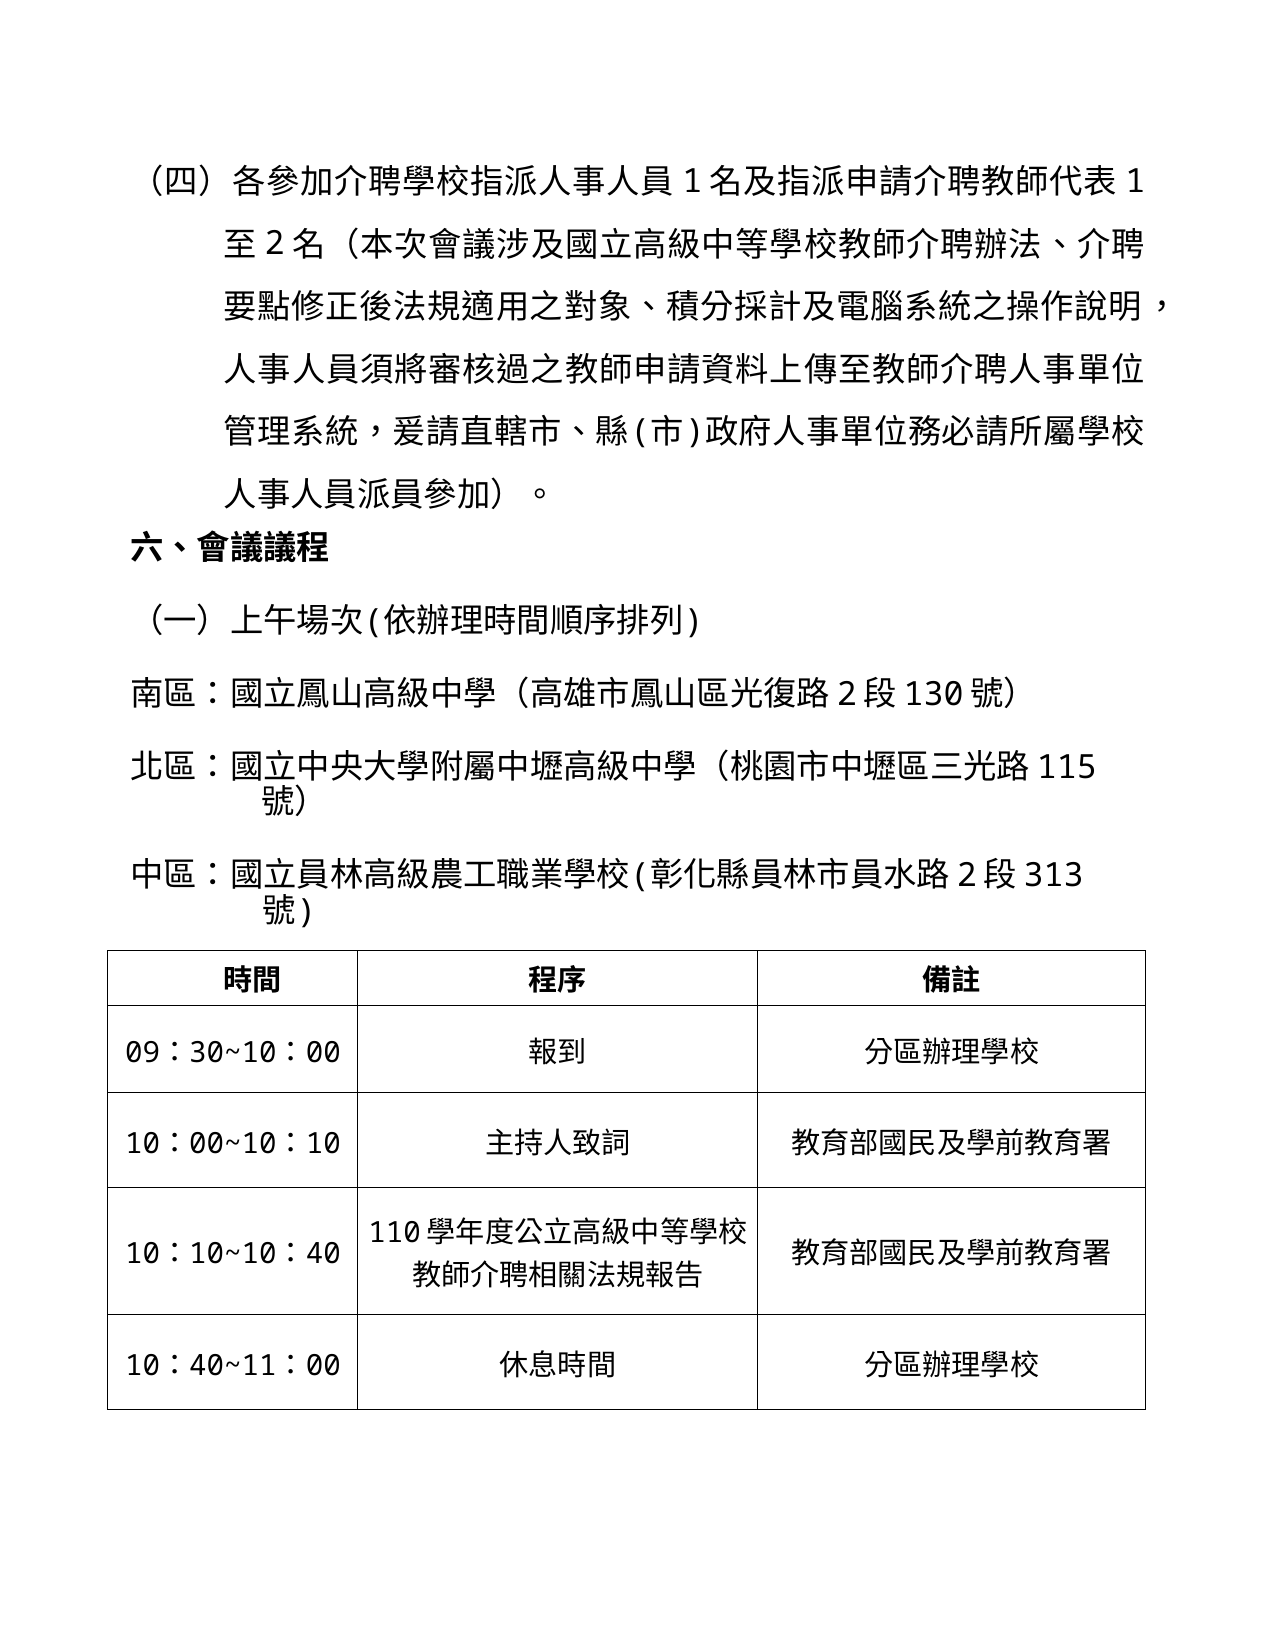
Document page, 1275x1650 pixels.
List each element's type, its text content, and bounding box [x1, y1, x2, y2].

table_cell 10：40~11：00 [108, 1315, 357, 1409]
table_cell 休息時間 [358, 1315, 757, 1409]
table_cell 主持人致詞 [358, 1093, 757, 1187]
table_header 程序 [358, 951, 757, 1004]
table_cell 教育部國民及學前教育署 [758, 1093, 1145, 1187]
table_cell 10：00~10：10 [108, 1093, 357, 1187]
table_cell 110學年度公立高級中等學校 教師介聘相關法規報告 [358, 1188, 757, 1314]
table_cell 分區辦理學校 [758, 1006, 1145, 1092]
text 南區：國立鳳山高級中學（高雄市鳳山區光復路2段130號） [130, 677, 1145, 712]
table_cell 教育部國民及學前教育署 [758, 1188, 1145, 1314]
text 中區：國立員林高級農工職業學校(彰化縣員林市員水路2段313 號) [130, 858, 1145, 929]
table_cell 09：30~10：00 [108, 1006, 357, 1092]
table_cell 報到 [358, 1006, 757, 1092]
text （一）上午場次(依辦理時間順序排列) [130, 604, 1145, 639]
text 北區：國立中央大學附屬中壢高級中學（桃園市中壢區三光路115 號） [130, 750, 1145, 821]
text （四）各參加介聘學校指派人事人員1名及指派申請介聘教師代表1至2名（本次會議涉及國立高級中等學校教師介聘辦法、介聘要點修正後法規適用之對象、積分採計及電腦系統之操作說明，人事人員須將審核過之教師申請資料上傳至教師介聘人事單位管理系統，爰請直轄市、縣(市)政府人事單位務必請所屬學校人事人員派員參加）。 [130, 137, 1145, 512]
table_header 時間 [108, 951, 357, 1004]
table_header 備註 [758, 951, 1145, 1004]
text 六、會議議程 [130, 531, 1145, 567]
table_cell 分區辦理學校 [758, 1315, 1145, 1409]
table_cell 10：10~10：40 [108, 1188, 357, 1314]
